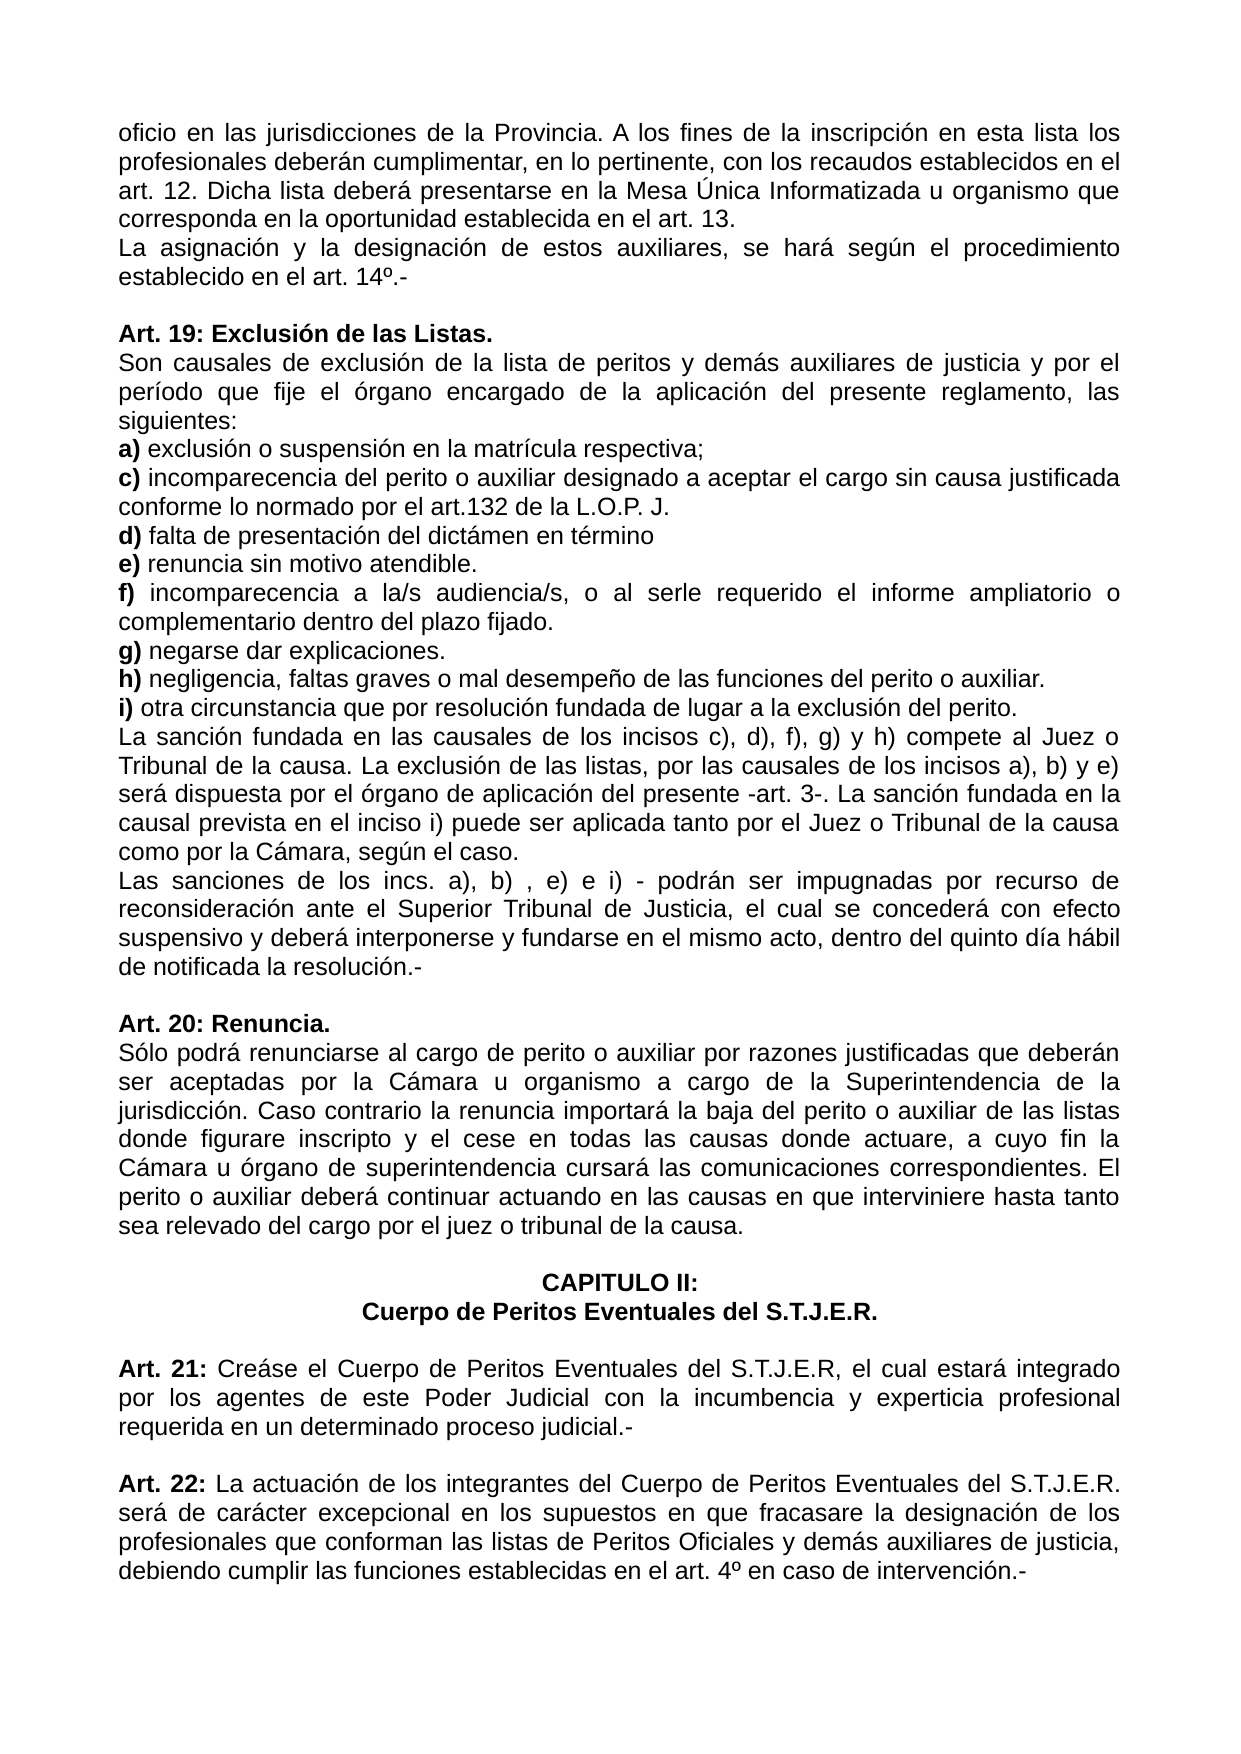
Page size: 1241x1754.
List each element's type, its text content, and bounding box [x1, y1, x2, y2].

text i) otra circunstancia que por resolución fundada de lugar a la exclusión del perito. [118, 693, 1122, 722]
text Sólo podrá renunciarse al cargo de perito o auxiliar por razones justificadas que deberán ser aceptadas por la Cámara u organismo a cargo de la Superintendencia de la jurisdicción. Caso contrario la renuncia importará la baja del perito o auxiliar de las listas donde figurare inscripto y el cese en todas las causas donde actuare, a cuyo fin la Cámara u órgano de superintendencia cursará las comunicaciones correspondientes. El perito o auxiliar deberá continuar actuando en las causas en que interviniere hasta tanto sea relevado del cargo por el juez o tribunal de la causa. [118, 1038, 1122, 1239]
text Art. 22: La actuación de los integrantes del Cuerpo de Peritos Eventuales del S.T.J.E.R. será de carácter excepcional en los supuestos en que fracasare la designación de los profesionales que conforman las listas de Peritos Oficiales y demás auxiliares de justicia, debiendo cumplir las funciones establecidas en el art. 4º en caso de intervención.- [118, 1469, 1122, 1584]
text La sanción fundada en las causales de los incisos c), d), f), g) y h) compete al Juez o Tribunal de la causa. La exclusión de las listas, por las causales de los incisos a), b) y e) será dispuesta por el órgano de aplicación del presente -art. 3-. La sanción fundada en la causal prevista en el inciso i) puede ser aplicada tanto por el Juez o Tribunal de la causa como por la Cámara, según el caso. [118, 722, 1122, 866]
text Son causales de exclusión de la lista de peritos y demás auxiliares de justicia y por el período que fije el órgano encargado de la aplicación del presente reglamento, las siguientes: [118, 348, 1122, 434]
text a) exclusión o suspensión en la matrícula respectiva; [118, 434, 1122, 463]
text Art. 19: Exclusión de las Listas. [118, 319, 1122, 348]
text h) negligencia, faltas graves o mal desempeño de las funciones del perito o auxiliar. [118, 664, 1122, 693]
text f) incomparecencia a la/s audiencia/s, o al serle requerido el informe ampliatorio o complementario dentro del plazo fijado. [118, 578, 1122, 636]
text g) negarse dar explicaciones. [118, 636, 1122, 664]
text CAPITULO II: [118, 1268, 1122, 1297]
text Art. 20: Renuncia. [118, 1009, 1122, 1038]
text oficio en las jurisdicciones de la Provincia. A los fines de la inscripción en esta lista los profesionales deberán cumplimentar, en lo pertinente, con los recaudos establecidos en el art. 12. Dicha lista deberá presentarse en la Mesa Única Informatizada u organismo que corresponda en la oportunidad establecida en el art. 13. [118, 118, 1122, 233]
text e) renuncia sin motivo atendible. [118, 549, 1122, 578]
text Cuerpo de Peritos Eventuales del S.T.J.E.R. [118, 1297, 1122, 1326]
text c) incomparecencia del perito o auxiliar designado a aceptar el cargo sin causa justificada conforme lo normado por el art.132 de la L.O.P. J. [118, 463, 1122, 521]
text La asignación y la designación de estos auxiliares, se hará según el procedimiento establecido en el art. 14º.- [118, 233, 1122, 291]
text Art. 21: Creáse el Cuerpo de Peritos Eventuales del S.T.J.E.R, el cual estará integrado por los agentes de este Poder Judicial con la incumbencia y experticia profesional requerida en un determinado proceso judicial.- [118, 1354, 1122, 1441]
text d) falta de presentación del dictámen en término [118, 521, 1122, 549]
text Las sanciones de los incs. a), b) , e) e i) - podrán ser impugnadas por recurso de reconsideración ante el Superior Tribunal de Justicia, el cual se concederá con efecto suspensivo y deberá interponerse y fundarse en el mismo acto, dentro del quinto día hábil de notificada la resolución.- [118, 866, 1122, 981]
